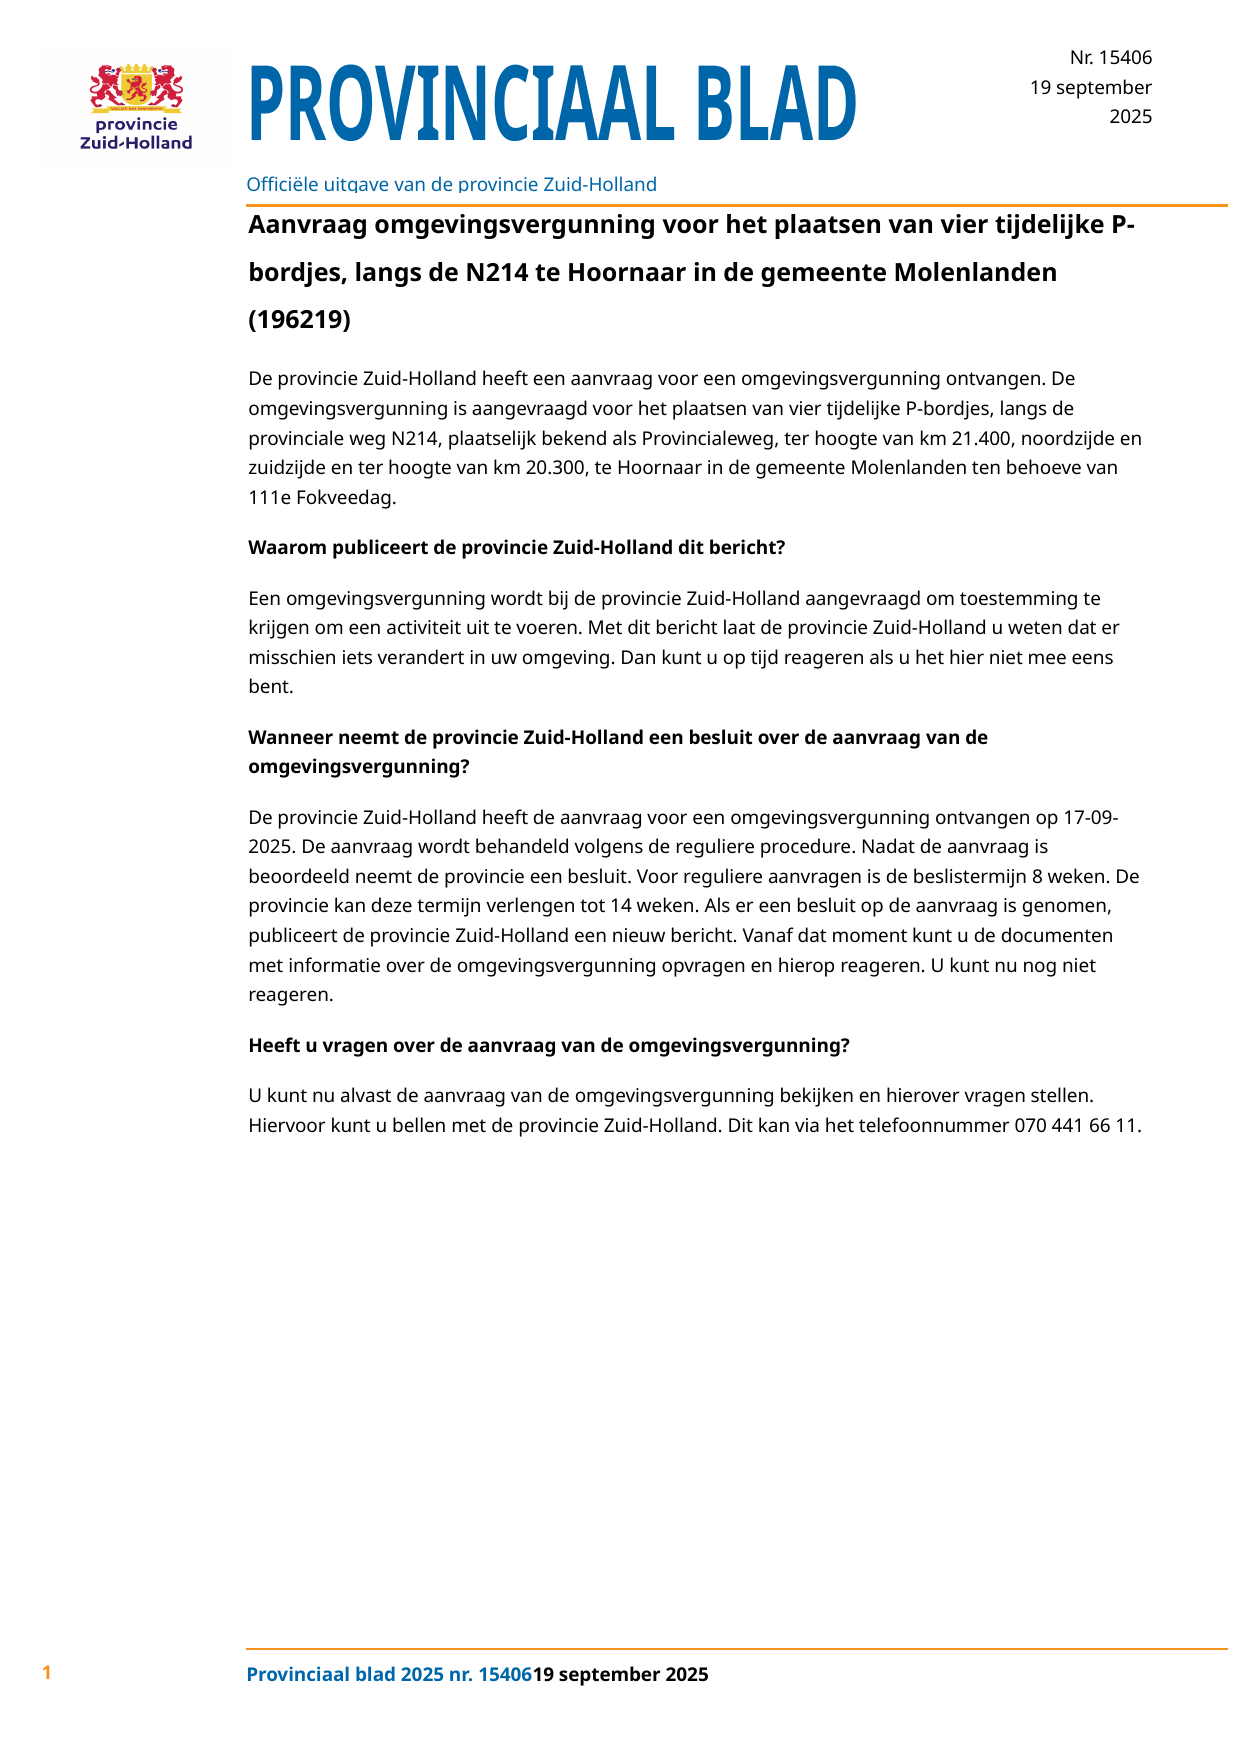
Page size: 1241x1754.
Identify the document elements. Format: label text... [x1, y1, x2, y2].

picture [41, 47, 231, 172]
text De provincie Zuid-Holland heeft de aanvraag voor een omgevingsvergunning ontvangen op 17-09-2025. De aanvraag wordt behandeld volgens de reguliere procedure. Nadat de aanvraag is beoordeeld neemt de provincie een besluit. Voor reguliere aanvragen is de beslistermijn 8 weken. De provincie kan deze termijn verlengen tot 14 weken. Als er een besluit op de aanvraag is genomen, publiceert de provincie Zuid-Holland een nieuw bericht. Vanaf dat moment kunt u de documenten met informatie over de omgevingsvergunning opvragen en hierop reageren. U kunt nu nog niet reageren. [248, 804, 1152, 1007]
text Heeft u vragen over de aanvraag van de omgevingsvergunning? [248, 1032, 1152, 1057]
text Waarom publiceert de provincie Zuid-Holland dit bericht? [248, 534, 1152, 560]
text De provincie Zuid-Holland heeft een aanvraag voor een omgevingsvergunning ontvangen. De omgevingsvergunning is aangevraagd voor het plaatsen van vier tijdelijke P-bordjes, langs de provinciale weg N214, plaatselijk bekend als Provincialeweg, ter hoogte van km 21.400, noordzijde en zuidzijde en ter hoogte van km 20.300, te Hoornaar in de gemeente Molenlanden ten behoeve van 111e Fokveedag. [248, 366, 1152, 509]
text Aanvraag omgevingsvergunning voor het plaatsen van vier tijdelijke P-bordjes, langs de N214 te Hoornaar in de gemeente Molenlanden (196219) [248, 207, 1152, 336]
text U kunt nu alvast de aanvraag van de omgevingsvergunning bekijken en hierover vragen stellen. Hiervoor kunt u bellen met de provincie Zuid-Holland. Dit kan via het telefoonnummer 070 441 66 11. [248, 1082, 1152, 1137]
text Wanneer neemt de provincie Zuid-Holland een besluit over de aanvraag van de omgevingsvergunning? [248, 724, 1152, 779]
text Een omgevingsvergunning wordt bij de provincie Zuid-Holland aangevraagd om toestemming te krijgen om een activiteit uit te voeren. Met dit bericht laat de provincie Zuid-Holland u weten dat er misschien iets verandert in uw omgeving. Dan kunt u op tijd reageren als u het hier niet mee eens bent. [248, 585, 1152, 699]
